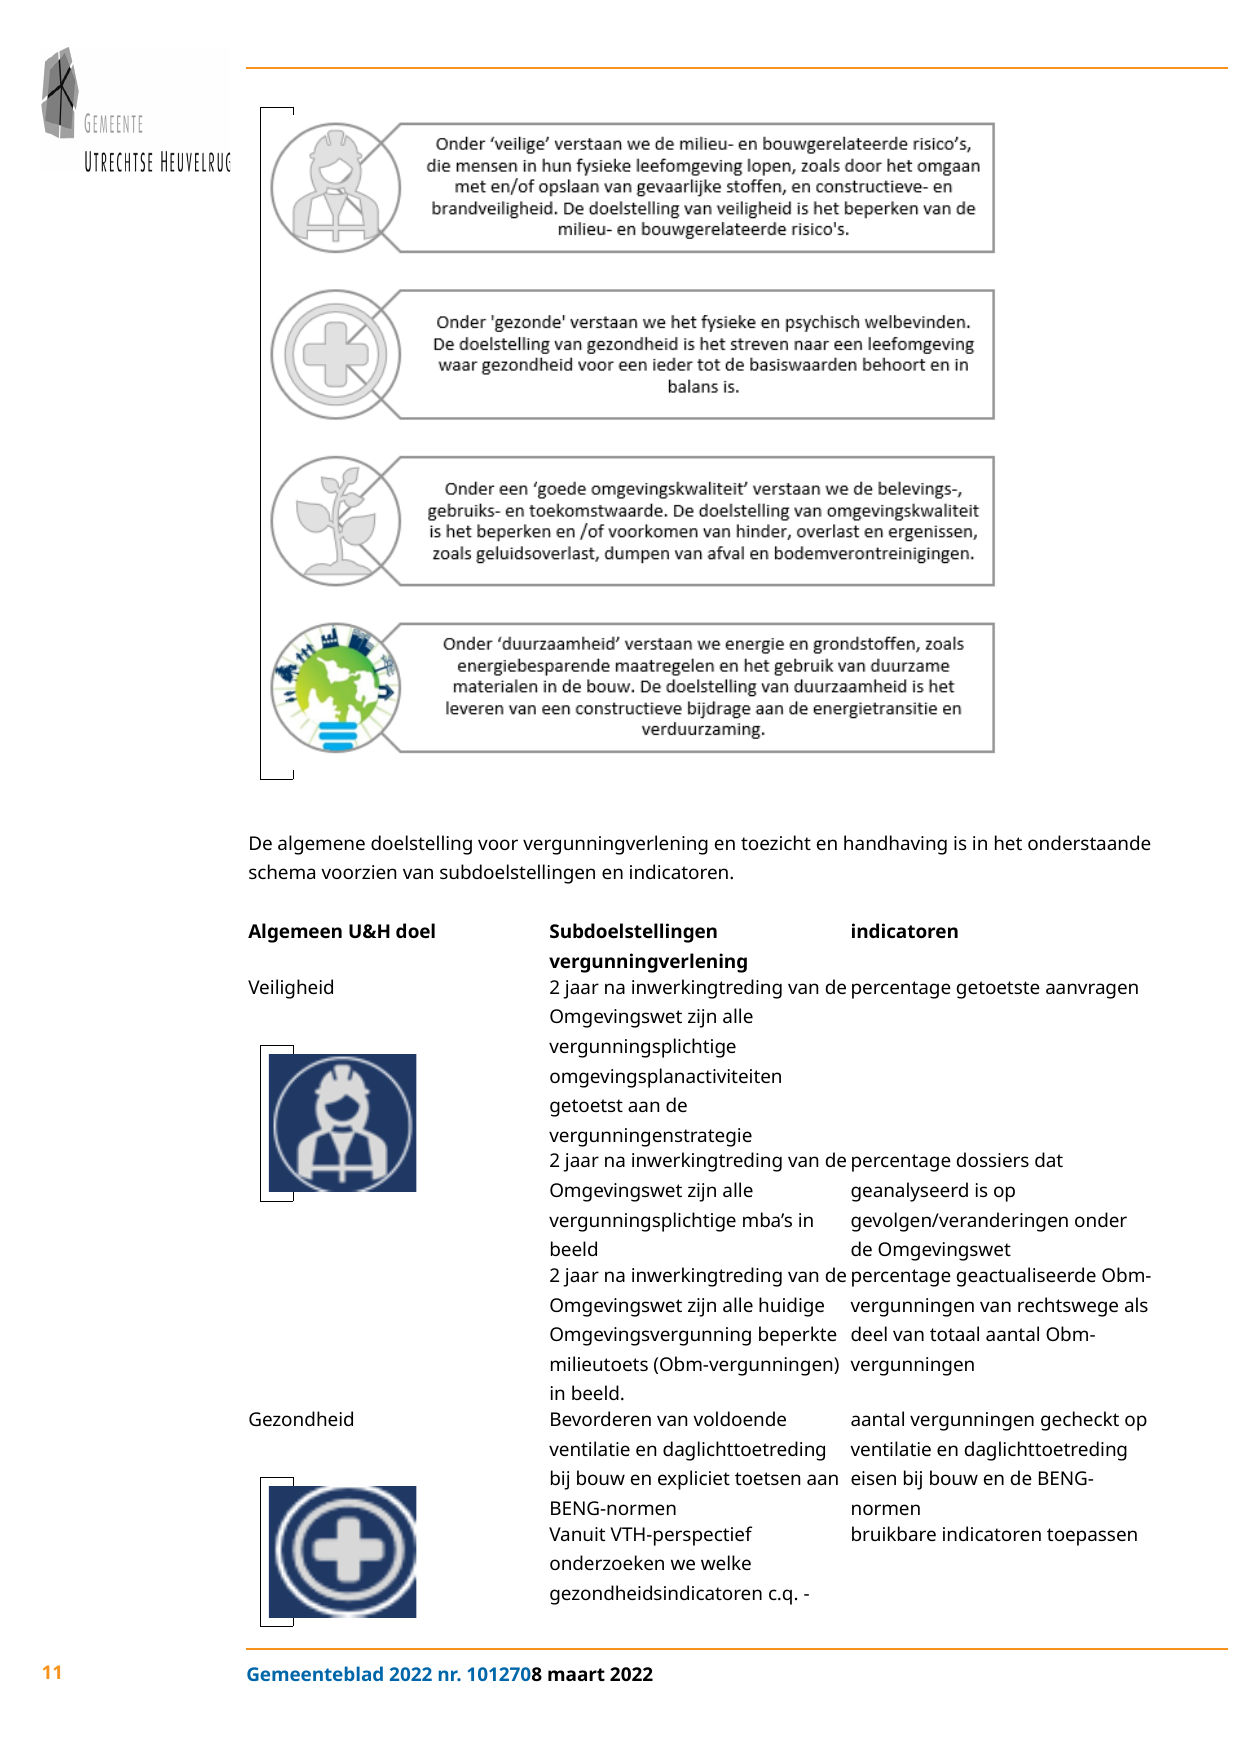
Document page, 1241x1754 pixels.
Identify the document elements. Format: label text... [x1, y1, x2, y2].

table_cell percentage geactualiseerde Obm-vergunningen van rechtswege als deel van totaal aantal Obm-vergunningen [850, 1262, 1152, 1406]
picture [268, 1486, 417, 1618]
table_header Algemeen U&H doel [248, 919, 549, 974]
table_cell Vanuit VTH-perspectief onderzoeken we welke gezondheidsindicatoren c.q. [549, 1521, 850, 1606]
table_cell bruikbare indicatoren toepassen [850, 1521, 1152, 1606]
table_cell percentage dossiers dat geanalyseerd is op gevolgen/veranderingen onder de Omgevingswet [850, 1148, 1152, 1262]
text De algemene doelstelling voor vergunningverlening en toezicht en handhaving is in het onderstaande schema voorzien van subdoelstellingen en indicatoren. [248, 830, 1152, 885]
table_cell aantal vergunningen gecheckt op ventilatie en daglichttoetreding eisen bij bouw en de BENG-normen [850, 1406, 1152, 1521]
table_cell Veiligheid [248, 974, 549, 1406]
picture [268, 1054, 417, 1192]
table_cell Bevorderen van voldoende ventilatie en daglichttoetreding bij bouw en expliciet toetsen aan BENG-normen [549, 1406, 850, 1521]
table_header indicatoren [850, 919, 1152, 974]
table_cell 2 jaar na inwerkingtreding van de Omgevingswet zijn alle vergunningsplichtige mba’s in beeld [549, 1148, 850, 1262]
table_header Subdoelstellingen vergunningverlening [549, 919, 850, 974]
table_cell 2 jaar na inwerkingtreding van de Omgevingswet zijn alle vergunningsplichtige omgevingsplanactiviteiten getoetst aan de vergunningenstrategie [549, 974, 850, 1148]
table_cell Gezondheid [248, 1406, 549, 1606]
picture [268, 115, 1008, 770]
table_cell 2 jaar na inwerkingtreding van de Omgevingswet zijn alle huidige Omgevingsvergunning beperkte milieutoets (Obm-vergunningen) in beeld. [549, 1262, 850, 1406]
table_cell percentage getoetste aanvragen [850, 974, 1152, 1148]
picture [41, 47, 231, 172]
